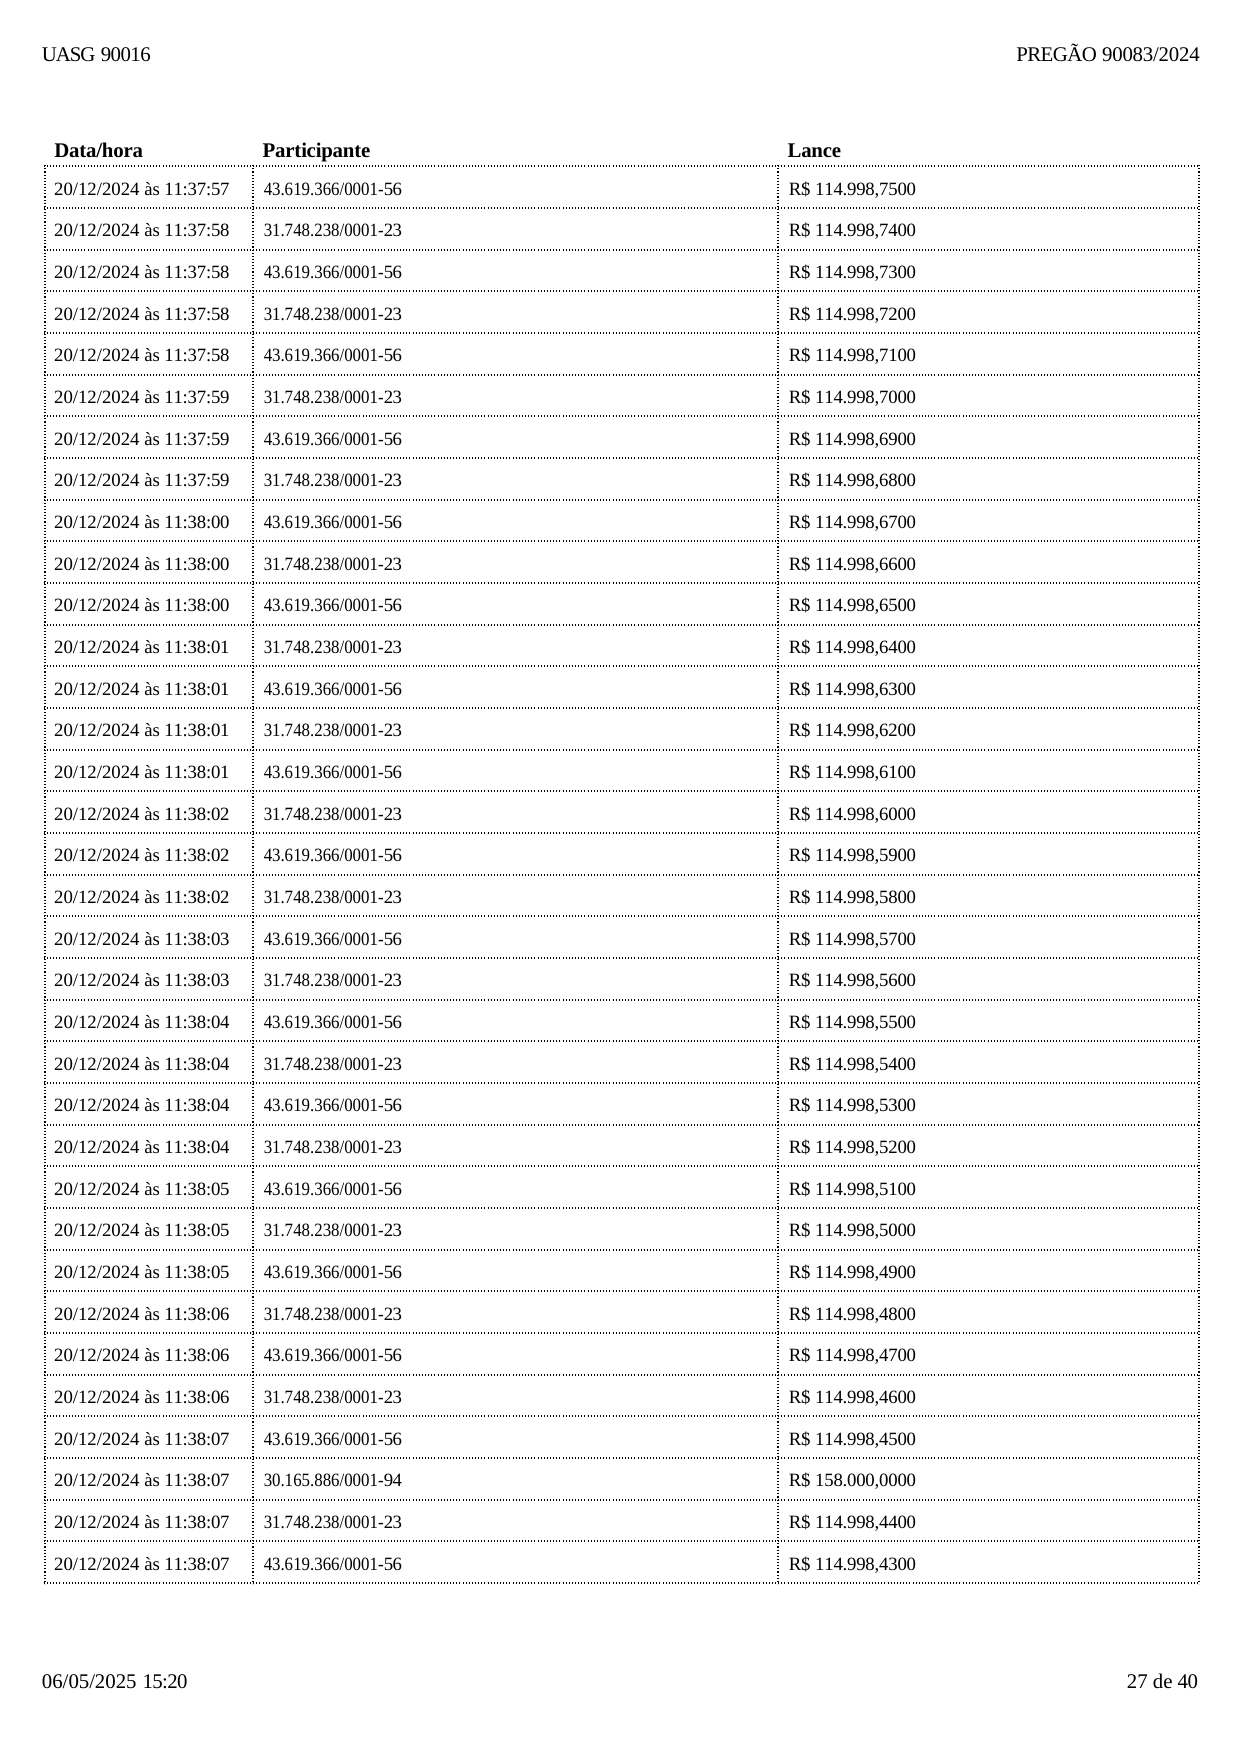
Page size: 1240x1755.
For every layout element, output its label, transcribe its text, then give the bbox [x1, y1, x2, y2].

table_cell 31.748.238/0001-23 [253, 957, 778, 998]
table_cell 20/12/2024 às 11:38:01 [45, 707, 253, 748]
table_cell 20/12/2024 às 11:37:59 [45, 374, 253, 415]
table_cell 31.748.238/0001-23 [253, 790, 778, 832]
table_cell R$ 114.998,6000 [778, 790, 1199, 832]
table_cell R$ 114.998,6900 [778, 415, 1199, 457]
table_cell 20/12/2024 às 11:37:59 [45, 415, 253, 457]
table_cell 31.748.238/0001-23 [253, 1207, 778, 1248]
table_cell 20/12/2024 às 11:38:07 [45, 1415, 253, 1457]
table_cell 31.748.238/0001-23 [253, 207, 778, 248]
table_cell R$ 114.998,5300 [778, 1082, 1199, 1123]
table_cell 20/12/2024 às 11:38:07 [45, 1540, 253, 1582]
table_cell R$ 114.998,6600 [778, 540, 1199, 582]
table_cell R$ 114.998,5200 [778, 1124, 1199, 1165]
text Data/hora Participante Lance [54, 138, 1210, 162]
table_cell 20/12/2024 às 11:38:02 [45, 832, 253, 873]
table_cell R$ 114.998,4300 [778, 1540, 1199, 1582]
table_cell 31.748.238/0001-23 [253, 1124, 778, 1165]
table_cell R$ 114.998,6300 [778, 665, 1199, 707]
table_cell R$ 114.998,4400 [778, 1499, 1199, 1540]
table_cell 43.619.366/0001-56 [253, 915, 778, 957]
table_cell 31.748.238/0001-23 [253, 1499, 778, 1540]
table_cell 20/12/2024 às 11:37:58 [45, 207, 253, 248]
table_cell R$ 114.998,5400 [778, 1040, 1199, 1082]
table_cell R$ 114.998,5900 [778, 832, 1199, 873]
table_cell 20/12/2024 às 11:38:06 [45, 1374, 253, 1415]
table_cell R$ 114.998,6700 [778, 499, 1199, 540]
table_cell 20/12/2024 às 11:38:04 [45, 1082, 253, 1123]
table_cell R$ 114.998,7100 [778, 332, 1199, 373]
table_cell 31.748.238/0001-23 [253, 1040, 778, 1082]
table_cell 43.619.366/0001-56 [253, 582, 778, 623]
table_cell 20/12/2024 às 11:38:06 [45, 1332, 253, 1373]
table_cell R$ 114.998,7400 [778, 207, 1199, 248]
table_cell 31.748.238/0001-23 [253, 1374, 778, 1415]
table_cell 20/12/2024 às 11:38:03 [45, 915, 253, 957]
table_cell 43.619.366/0001-56 [253, 832, 778, 873]
table_cell 31.748.238/0001-23 [253, 374, 778, 415]
table_cell 31.748.238/0001-23 [253, 290, 778, 332]
table_cell 20/12/2024 às 11:38:02 [45, 874, 253, 915]
table_cell 43.619.366/0001-56 [253, 249, 778, 290]
table_cell R$ 114.998,5500 [778, 999, 1199, 1040]
table_cell 20/12/2024 às 11:38:04 [45, 1124, 253, 1165]
table_cell R$ 114.998,7300 [778, 249, 1199, 290]
table_cell R$ 114.998,5000 [778, 1207, 1199, 1248]
table_cell 43.619.366/0001-56 [253, 665, 778, 707]
table_cell R$ 114.998,4500 [778, 1415, 1199, 1457]
table_cell 31.748.238/0001-23 [253, 707, 778, 748]
table_header 43.619.366/0001-56 [253, 165, 778, 207]
table_cell 20/12/2024 às 11:38:05 [45, 1249, 253, 1290]
table_cell R$ 114.998,4700 [778, 1332, 1199, 1373]
table_cell 20/12/2024 às 11:38:06 [45, 1290, 253, 1332]
table_cell R$ 114.998,4600 [778, 1374, 1199, 1415]
table_cell R$ 114.998,7000 [778, 374, 1199, 415]
table_cell 20/12/2024 às 11:38:04 [45, 999, 253, 1040]
table_cell 20/12/2024 às 11:38:01 [45, 749, 253, 790]
table_cell 20/12/2024 às 11:38:07 [45, 1499, 253, 1540]
table_cell 31.748.238/0001-23 [253, 624, 778, 665]
table_cell 31.748.238/0001-23 [253, 457, 778, 498]
table_cell 43.619.366/0001-56 [253, 1249, 778, 1290]
table_cell 43.619.366/0001-56 [253, 415, 778, 457]
table_cell 43.619.366/0001-56 [253, 499, 778, 540]
table_cell 43.619.366/0001-56 [253, 1332, 778, 1373]
table_cell 20/12/2024 às 11:37:58 [45, 332, 253, 373]
table_cell 20/12/2024 às 11:38:01 [45, 665, 253, 707]
table_cell R$ 114.998,5600 [778, 957, 1199, 998]
table_cell R$ 114.998,7200 [778, 290, 1199, 332]
table_cell 31.748.238/0001-23 [253, 1290, 778, 1332]
table_cell 20/12/2024 às 11:38:00 [45, 499, 253, 540]
table_cell 20/12/2024 às 11:38:01 [45, 624, 253, 665]
table_cell 20/12/2024 às 11:38:00 [45, 582, 253, 623]
table_cell R$ 114.998,5800 [778, 874, 1199, 915]
table_cell R$ 114.998,4800 [778, 1290, 1199, 1332]
table_cell 43.619.366/0001-56 [253, 1415, 778, 1457]
table_cell 43.619.366/0001-56 [253, 999, 778, 1040]
table_cell 20/12/2024 às 11:38:03 [45, 957, 253, 998]
table_cell 31.748.238/0001-23 [253, 874, 778, 915]
table_cell 43.619.366/0001-56 [253, 1540, 778, 1582]
table_cell R$ 114.998,5700 [778, 915, 1199, 957]
table_cell R$ 114.998,4900 [778, 1249, 1199, 1290]
table_cell 31.748.238/0001-23 [253, 540, 778, 582]
table_cell 43.619.366/0001-56 [253, 1165, 778, 1207]
table_cell R$ 158.000,0000 [778, 1457, 1199, 1498]
table_cell R$ 114.998,6200 [778, 707, 1199, 748]
table_cell R$ 114.998,6800 [778, 457, 1199, 498]
table_cell 20/12/2024 às 11:38:05 [45, 1207, 253, 1248]
table_cell 20/12/2024 às 11:38:07 [45, 1457, 253, 1498]
table_cell R$ 114.998,5100 [778, 1165, 1199, 1207]
table_cell 20/12/2024 às 11:38:00 [45, 540, 253, 582]
table_cell 20/12/2024 às 11:38:04 [45, 1040, 253, 1082]
table_cell 43.619.366/0001-56 [253, 332, 778, 373]
table_cell R$ 114.998,6500 [778, 582, 1199, 623]
table_cell 20/12/2024 às 11:37:59 [45, 457, 253, 498]
table_cell 20/12/2024 às 11:38:02 [45, 790, 253, 832]
table_cell 20/12/2024 às 11:37:58 [45, 290, 253, 332]
table_cell R$ 114.998,6400 [778, 624, 1199, 665]
table_header R$ 114.998,7500 [778, 165, 1199, 207]
table_cell 20/12/2024 às 11:37:58 [45, 249, 253, 290]
table_cell 30.165.886/0001-94 [253, 1457, 778, 1498]
table_cell 43.619.366/0001-56 [253, 1082, 778, 1123]
table_cell R$ 114.998,6100 [778, 749, 1199, 790]
table_cell 20/12/2024 às 11:38:05 [45, 1165, 253, 1207]
table_header 20/12/2024 às 11:37:57 [45, 165, 253, 207]
table_cell 43.619.366/0001-56 [253, 749, 778, 790]
